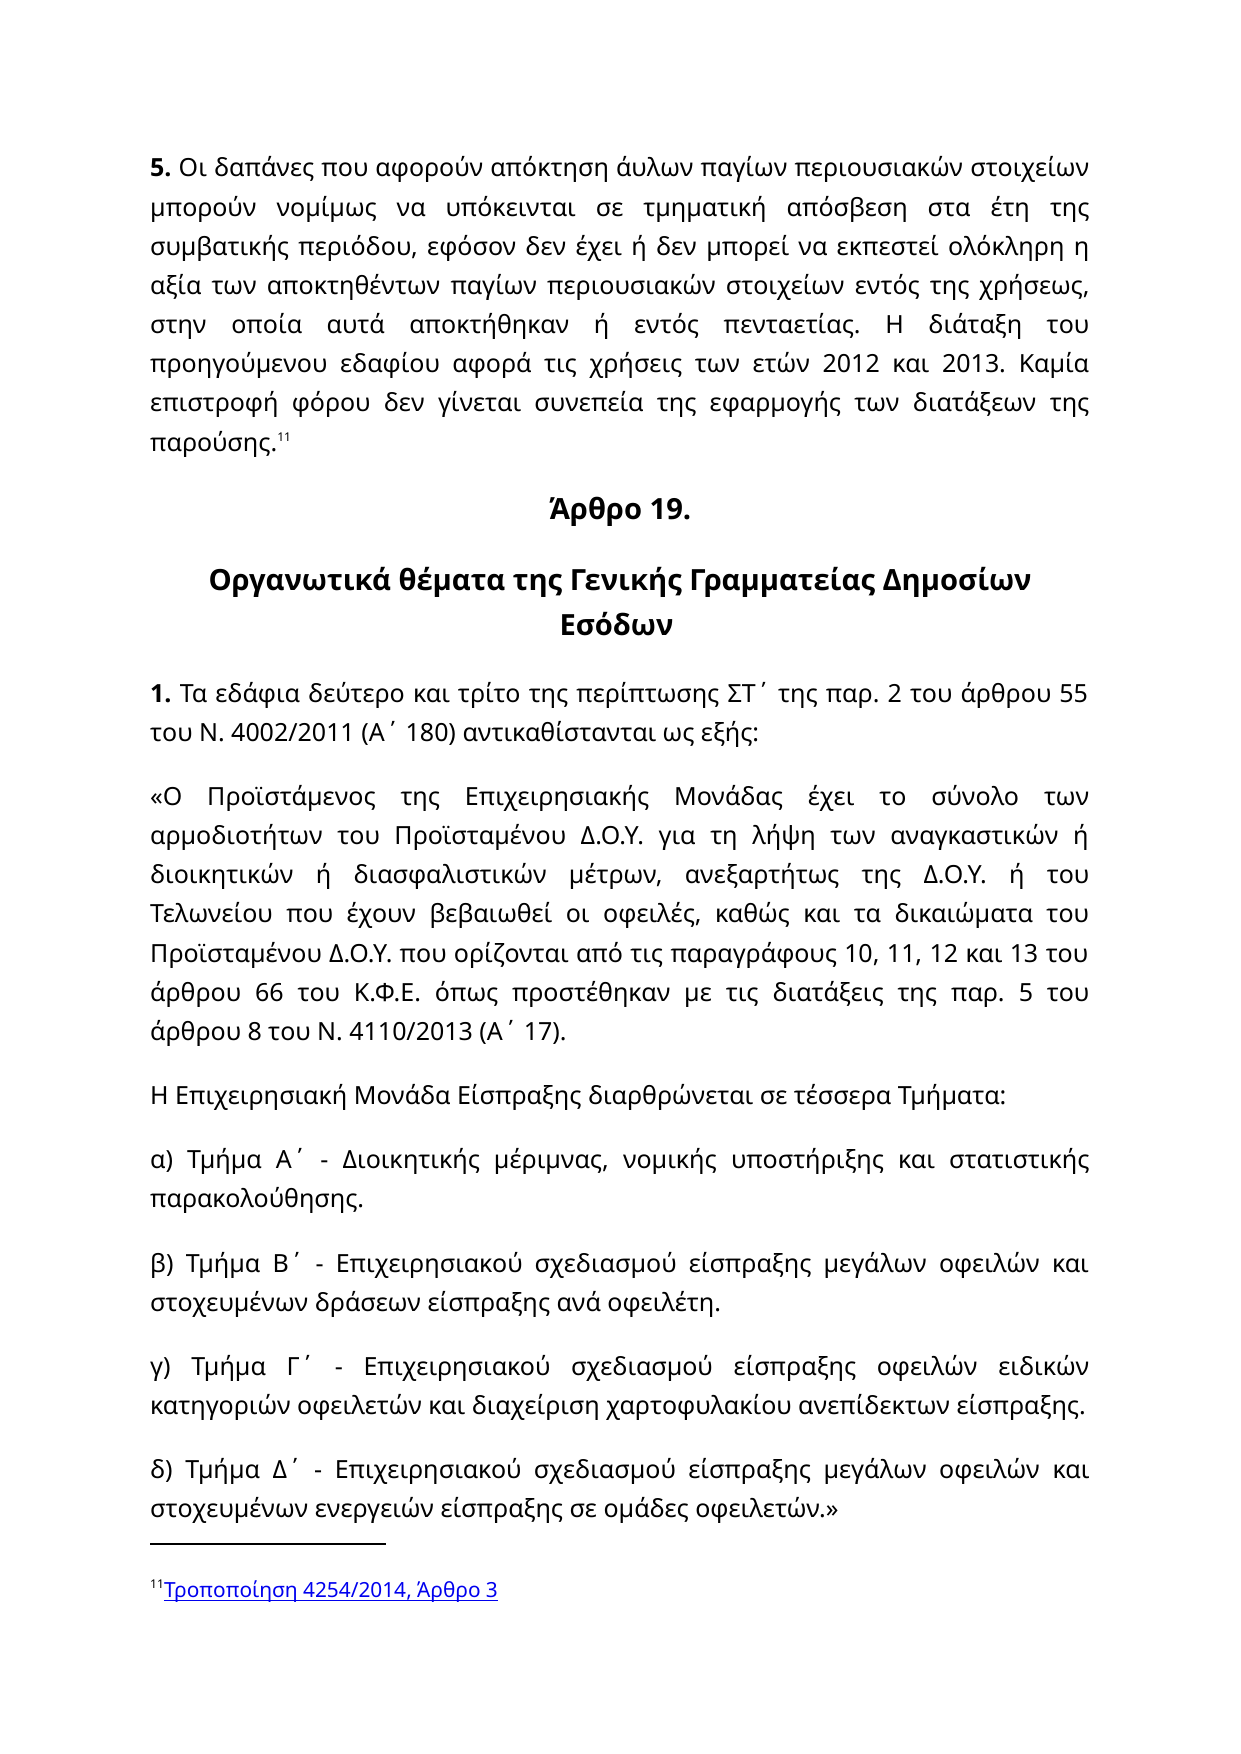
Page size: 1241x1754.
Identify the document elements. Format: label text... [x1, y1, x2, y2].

text β) Τμήμα Β΄ - Επιχειρησιακού σχεδιασμού είσπραξης μεγάλων οφειλών και στοχευμένων δράσεων είσπραξης ανά οφειλέτη. [150, 1245, 1090, 1318]
text α) Τμήμα Α΄ - Διοικητικής μέριμνας, νομικής υποστήριξης και στατιστικής παρακολούθησης. [150, 1142, 1090, 1215]
subtitle Οργανωτικά θέματα της Γενικής Γραμματείας Δημοσίων Εσόδων [150, 559, 1090, 644]
text Η Επιχειρησιακή Μονάδα Είσπραξης διαρθρώνεται σε τέσσερα Τμήματα: [150, 1078, 1090, 1112]
text 1. Τα εδάφια δεύτερο και τρίτο της περίπτωσης ΣΤ΄ της παρ. 2 του άρθρου 55 του Ν. 4002/2011 (Α΄ 180) αντικαθίστανται ως εξής: [150, 675, 1090, 748]
text 5. Οι δαπάνες που αφορούν απόκτηση άυλων παγίων περιουσιακών στοιχείων μπορούν νομίμως να υπόκεινται σε τμηματική απόσβεση στα έτη της συμβατικής περιόδου, εφόσον δεν έχει ή δεν μπορεί να εκπεστεί ολόκληρη η αξία των αποκτηθέντων παγίων περιουσιακών στοιχείων εντός της χρήσεως, στην οποία αυτά αποκτήθηκαν ή εντός πενταετίας. Η διάταξη του προηγούμενου εδαφίου αφορά τις χρήσεις των ετών 2012 και 2013. Καμία επιστροφή φόρου δεν γίνεται συνεπεία της εφαρμογής των διατάξεων της παρούσης. [150, 150, 1090, 458]
text γ) Τμήμα Γ΄ - Επιχειρησιακού σχεδιασμού είσπραξης οφειλών ειδικών κατηγοριών οφειλετών και διαχείριση χαρτοφυλακίου ανεπίδεκτων είσπραξης. [150, 1348, 1090, 1422]
text «Ο Προϊστάμενος της Επιχειρησιακής Μονάδας έχει το σύνολο των αρμοδιοτήτων του Προϊσταμένου Δ.Ο.Υ. για τη λήψη των αναγκαστικών ή διοικητικών ή διασφαλιστικών μέτρων, ανεξαρτήτως της Δ.Ο.Υ. ή του Τελωνείου που έχουν βεβαιωθεί οι οφειλές, καθώς και τα δικαιώματα του Προϊσταμένου Δ.Ο.Υ. που ορίζονται από τις παραγράφους 10, 11, 12 και 13 του άρθρου 66 του Κ.Φ.Ε. όπως προστέθηκαν με τις διατάξεις της παρ. 5 του άρθρου 8 του Ν. 4110/2013 (Α΄ 17). [150, 778, 1090, 1048]
text δ) Τμήμα Δ΄ - Επιχειρησιακού σχεδιασμού είσπραξης μεγάλων οφειλών και στοχευμένων ενεργειών είσπραξης σε ομάδες οφειλετών.» [150, 1452, 1090, 1525]
text Τροποποίηση 4254/2014, Άρθρο 3 [150, 1576, 1090, 1604]
subtitle Άρθρο 19. [150, 488, 1090, 528]
